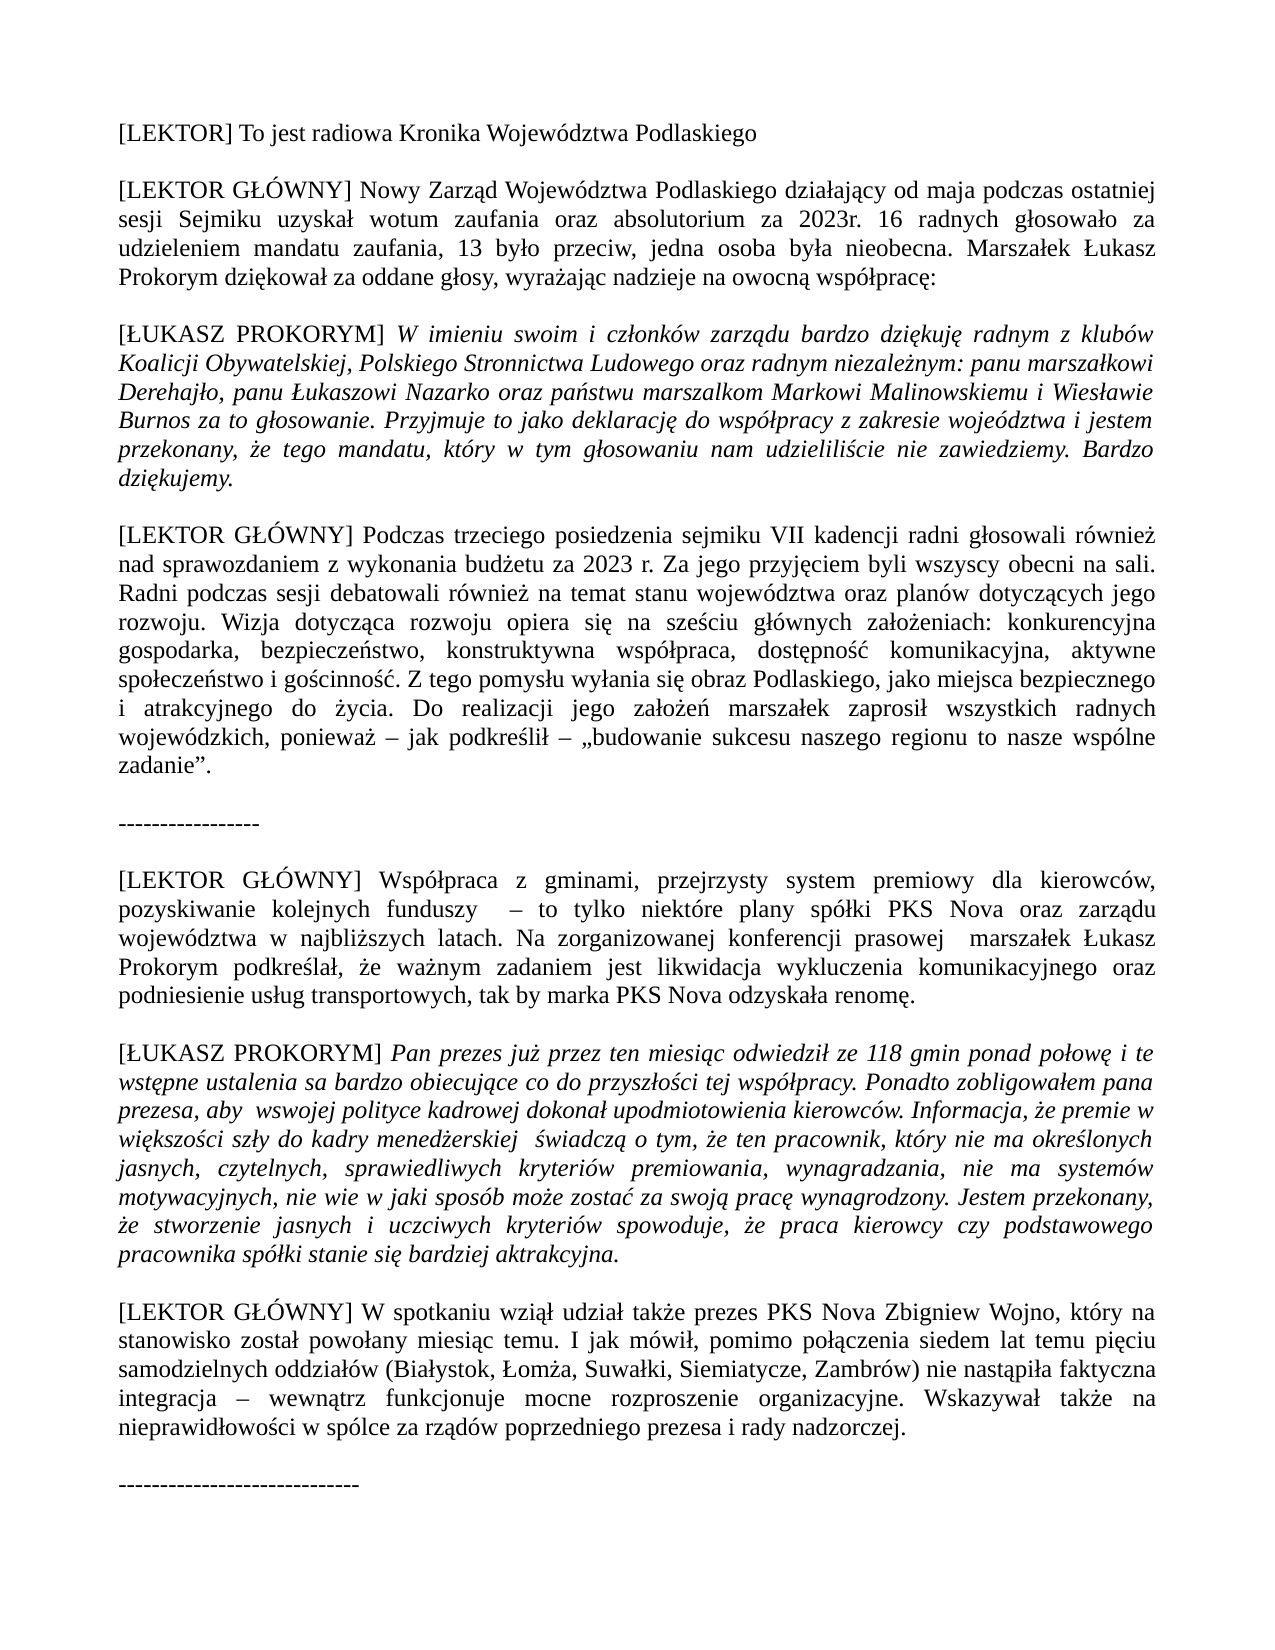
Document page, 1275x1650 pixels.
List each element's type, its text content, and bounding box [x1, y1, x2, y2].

text [ŁUKASZ PROKORYM] W imieniu swoim i członków zarządu bardzo dziękuję radnym z klubów Koalicji Obywatelskiej, Polskiego Stronnictwa Ludowego oraz radnym niezależnym: panu marszałkowi Derehajło, panu Łukaszowi Nazarko oraz państwu marszalkom Markowi Malinowskiemu i Wiesławie Burnos za to głosowanie. Przyjmuje to jako deklarację do współpracy z zakresie wojeództwa i jestem przekonany, że tego mandatu, który w tym głosowaniu nam udzieliliście nie zawiedziemy. Bardzo dziękujemy. [118, 319, 1157, 492]
text [ŁUKASZ PROKORYM] Pan prezes już przez ten miesiąc odwiedził ze 118 gmin ponad połowę i te wstępne ustalenia sa bardzo obiecujące co do przyszłości tej współpracy. Ponadto zobligowałem pana prezesa, aby wswojej polityce kadrowej dokonał upodmiotowienia kierowców. Informacja, że premie w większości szły do kadry menedżerskiej świadczą o tym, że ten pracownik, który nie ma określonych jasnych, czytelnych, sprawiedliwych kryteriów premiowania, wynagradzania, nie ma systemów motywacyjnych, nie wie w jaki sposób może zostać za swoją pracę wynagrodzony. Jestem przekonany, że stworzenie jasnych i uczciwych kryteriów spowoduje, że praca kierowcy czy podstawowego pracownika spółki stanie się bardziej aktrakcyjna. [118, 1038, 1157, 1268]
text [LEKTOR GŁÓWNY] Współpraca z gminami, przejrzysty system premiowy dla kierowców, pozyskiwanie kolejnych funduszy – to tylko niektóre plany spółki PKS Nova oraz zarządu województwa w najbliższych latach. Na zorganizowanej konferencji prasowej marszałek Łukasz Prokorym podkreślał, że ważnym zadaniem jest likwidacja wykluczenia komunikacyjnego oraz podniesienie usług transportowych, tak by marka PKS Nova odzyskała renomę. [118, 866, 1157, 1009]
text [LEKTOR GŁÓWNY] Podczas trzeciego posiedzenia sejmiku VII kadencji radni głosowali również nad sprawozdaniem z wykonania budżetu za 2023 r. Za jego przyjęciem byli wszyscy obecni na sali. Radni podczas sesji debatowali również na temat stanu województwa oraz planów dotyczących jego rozwoju. Wizja dotycząca rozwoju opiera się na sześciu głównych założeniach: konkurencyjna gospodarka, bezpieczeństwo, konstruktywna współpraca, dostępność komunikacyjna, aktywne społeczeństwo i gościnność. Z tego pomysłu wyłania się obraz Podlaskiego, jako miejsca bezpiecznego i atrakcyjnego do życia. Do realizacji jego założeń marszałek zaprosił wszystkich radnych wojewódzkich, ponieważ – jak podkreślił – „budowanie sukcesu naszego regionu to nasze wspólne zadanie”. [118, 521, 1157, 779]
text [LEKTOR] To jest radiowa Kronika Województwa Podlaskiego [118, 118, 1157, 147]
text [LEKTOR GŁÓWNY] Nowy Zarząd Województwa Podlaskiego działający od maja podczas ostatniej sesji Sejmiku uzyskał wotum zaufania oraz absolutorium za 2023r. 16 radnych głosowało za udzieleniem mandatu zaufania, 13 było przeciw, jedna osoba była nieobecna. Marszałek Łukasz Prokorym dziękował za oddane głosy, wyrażając nadzieje na owocną współpracę: [118, 176, 1157, 291]
text ----------------- [118, 808, 1157, 837]
text ----------------------------- [118, 1469, 1157, 1498]
text [LEKTOR GŁÓWNY] W spotkaniu wziął udział także prezes PKS Nova Zbigniew Wojno, który na stanowisko został powołany miesiąc temu. I jak mówił, pomimo połączenia siedem lat temu pięciu samodzielnych oddziałów (Białystok, Łomża, Suwałki, Siemiatycze, Zambrów) nie nastąpiła faktyczna integracja – wewnątrz funkcjonuje mocne rozproszenie organizacyjne. Wskazywał także na nieprawidłowości w spólce za rządów poprzedniego prezesa i rady nadzorczej. [118, 1297, 1157, 1441]
